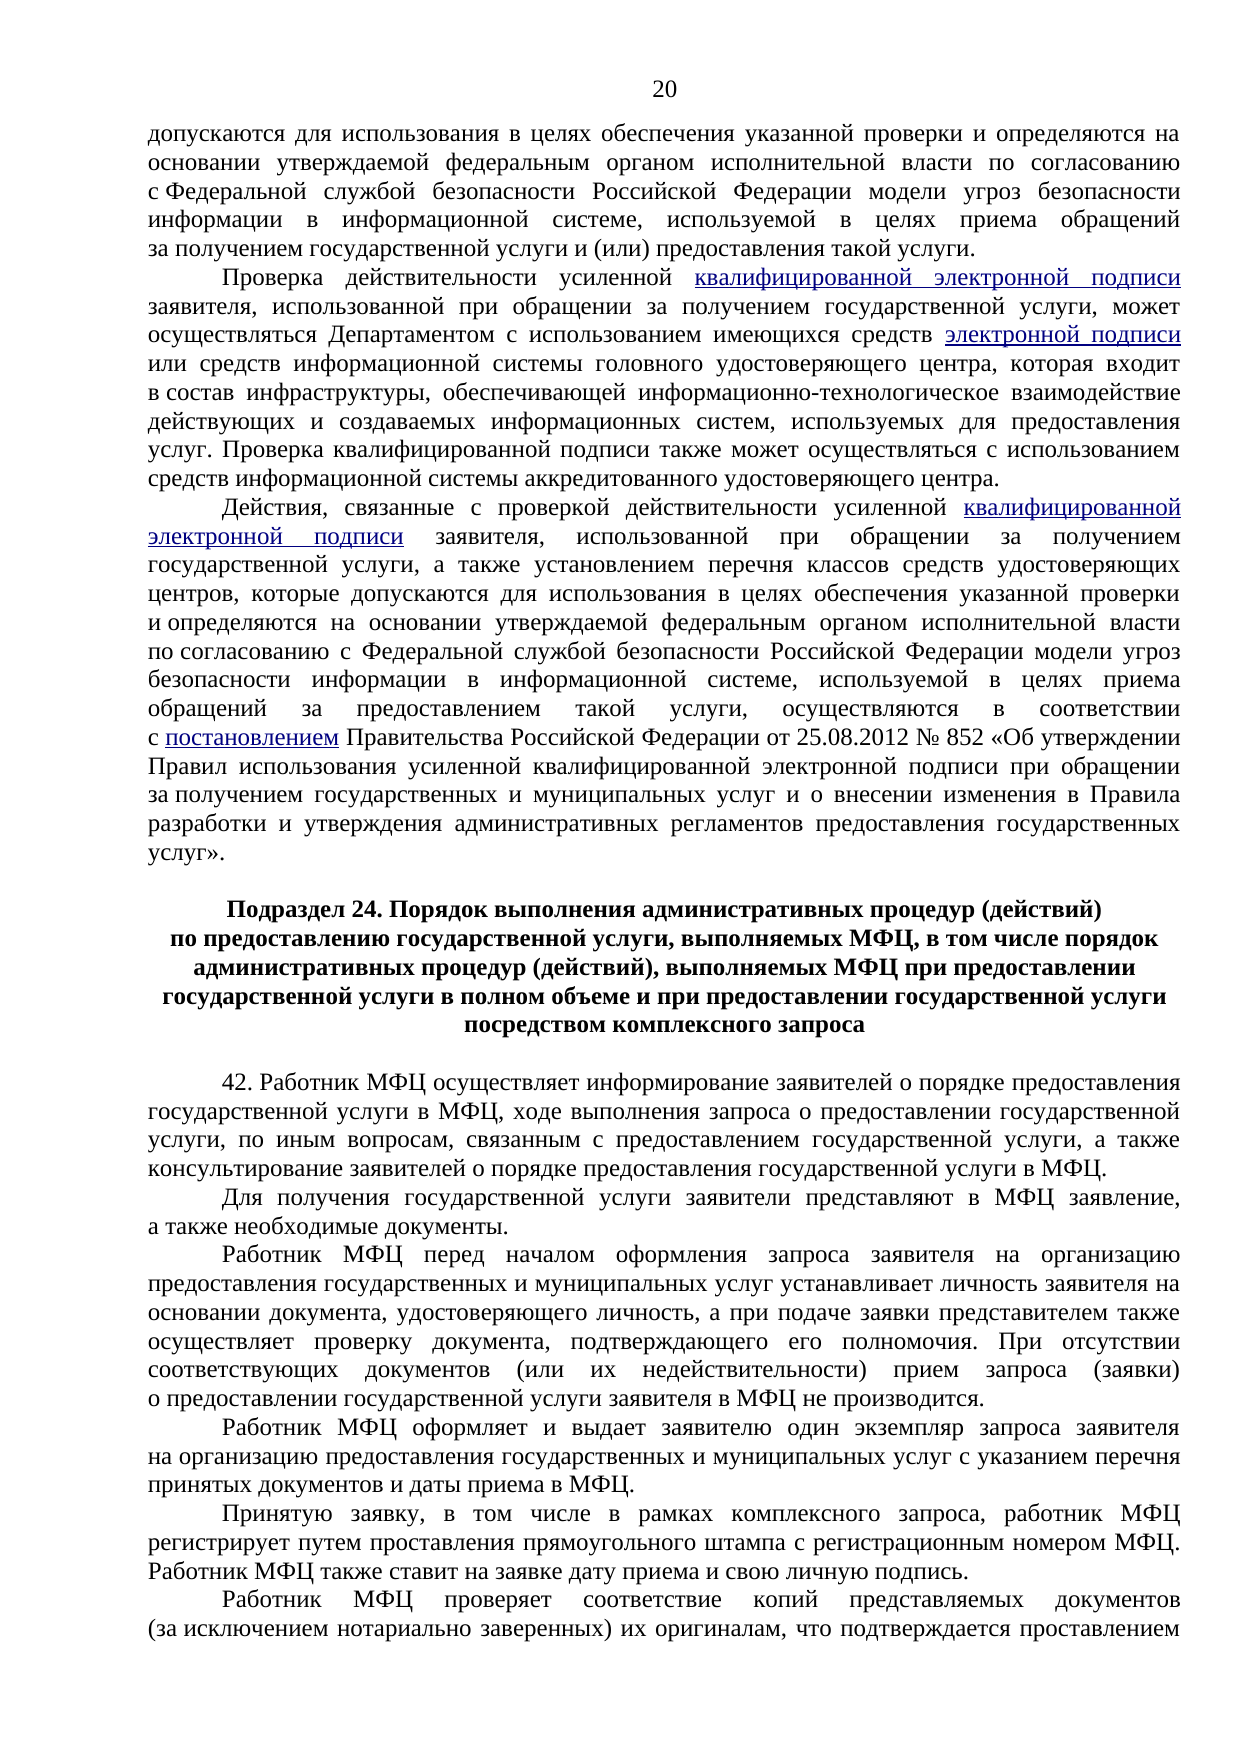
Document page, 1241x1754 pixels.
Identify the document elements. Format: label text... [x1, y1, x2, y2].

text Проверка действительности усиленной квалифицированной электронной подписи заявителя, использованной при обращении за получением государственной услуги, может осуществляться Департаментом с использованием имеющихся средств электронной подписи или средств информационной системы головного удостоверяющего центра, которая входит в состав инфраструктуры, обеспечивающей информационно-технологическое взаимодействие действующих и создаваемых информационных систем, используемых для предоставления услуг. Проверка квалифицированной подписи также может осуществляться с использованием средств информационной системы аккредитованного удостоверяющего центра. [148, 262, 1181, 492]
text Подраздел 24. Порядок выполнения административных процедур (действий) по предоставлению государственной услуги, выполняемых МФЦ, в том числе порядок административных процедур (действий), выполняемых МФЦ при предоставлении государственной услуги в полном объеме и при предоставлении государственной услуги посредством комплексного запроса [148, 894, 1181, 1038]
text Работник МФЦ оформляет и выдает заявителю один экземпляр запроса заявителя на организацию предоставления государственных и муниципальных услуг с указанием перечня принятых документов и даты приема в МФЦ. [148, 1412, 1181, 1498]
text Работник МФЦ проверяет соответствие копий представляемых документов (за исключением нотариально заверенных) их оригиналам, что подтверждается проставлением [148, 1584, 1181, 1642]
text допускаются для использования в целях обеспечения указанной проверки и определяются на основании утверждаемой федеральным органом исполнительной власти по согласованию с Федеральной службой безопасности Российской Федерации модели угроз безопасности информации в информационной системе, используемой в целях приема обращений за получением государственной услуги и (или) предоставления такой услуги. [148, 118, 1181, 262]
text Принятую заявку, в том числе в рамках комплексного запроса, работник МФЦ регистрирует путем проставления прямоугольного штампа с регистрационным номером МФЦ. Работник МФЦ также ставит на заявке дату приема и свою личную подпись. [148, 1498, 1181, 1584]
text Действия, связанные с проверкой действительности усиленной квалифицированной электронной подписи заявителя, использованной при обращении за получением государственной услуги, а также установлением перечня классов средств удостоверяющих центров, которые допускаются для использования в целях обеспечения указанной проверки и определяются на основании утверждаемой федеральным органом исполнительной власти по согласованию с Федеральной службой безопасности Российской Федерации модели угроз безопасности информации в информационной системе, используемой в целях приема обращений за предоставлением такой услуги, осуществляются в соответствии с постановлением Правительства Российской Федерации от 25.08.2012 № 852 «Об утверждении Правил использования усиленной квалифицированной электронной подписи при обращении за получением государственных и муниципальных услуг и о внесении изменения в Правила разработки и утверждения административных регламентов предоставления государственных услуг». [148, 492, 1181, 866]
text Работник МФЦ перед началом оформления запроса заявителя на организацию предоставления государственных и муниципальных услуг устанавливает личность заявителя на основании документа, удостоверяющего личность, а при подаче заявки представителем также осуществляет проверку документа, подтверждающего его полномочия. При отсутствии соответствующих документов (или их недействительности) прием запроса (заявки) о предоставлении государственной услуги заявителя в МФЦ не производится. [148, 1239, 1181, 1412]
text Для получения государственной услуги заявители представляют в МФЦ заявление, а также необходимые документы. [148, 1182, 1181, 1239]
text 42. Работник МФЦ осуществляет информирование заявителей о порядке предоставления государственной услуги в МФЦ, ходе выполнения запроса о предоставлении государственной услуги, по иным вопросам, связанным с предоставлением государственной услуги, а также консультирование заявителей о порядке предоставления государственной услуги в МФЦ. [148, 1067, 1181, 1182]
